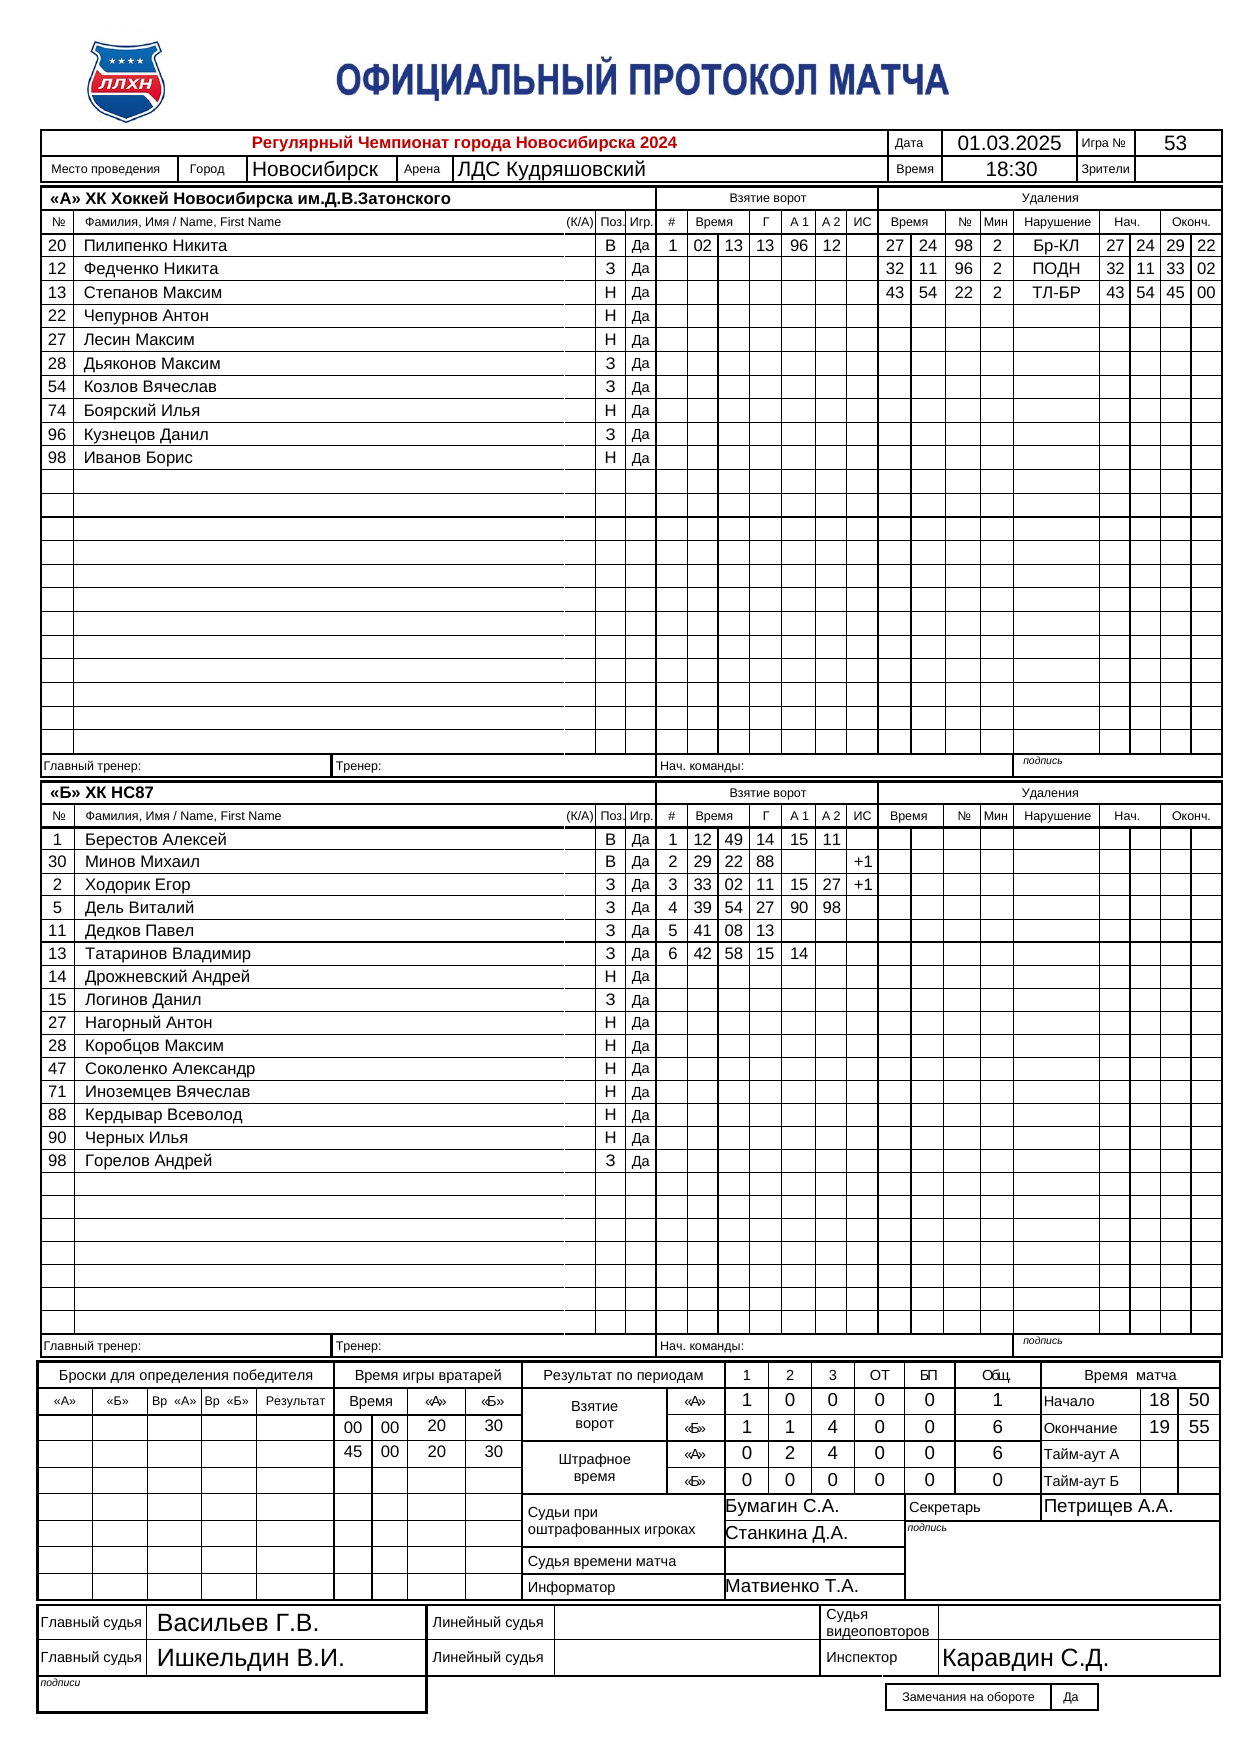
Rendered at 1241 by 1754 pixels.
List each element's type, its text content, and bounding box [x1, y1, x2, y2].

table_cell [981, 399, 1013, 422]
table_cell [1100, 399, 1129, 422]
table_cell 13 [750, 920, 781, 941]
table_cell 12 [42, 257, 73, 280]
table_cell [879, 1150, 910, 1172]
table_cell подпись [906, 1522, 1219, 1599]
table_cell [1141, 1441, 1177, 1467]
table_cell [782, 257, 815, 280]
table_cell [912, 1104, 943, 1126]
table_cell [816, 659, 846, 682]
table_cell [719, 1173, 749, 1195]
table_cell [946, 541, 980, 564]
table_cell [1161, 1265, 1190, 1287]
table_cell [657, 423, 687, 445]
table_cell [1192, 966, 1221, 987]
table_header 2 [769, 1363, 811, 1387]
table_cell [1161, 518, 1190, 540]
table_cell 98 [816, 896, 846, 918]
table_cell подписи [39, 1677, 425, 1711]
table_cell [1100, 352, 1129, 374]
table_cell «Б» [93, 1389, 147, 1413]
table_cell [626, 588, 655, 611]
table_cell [847, 565, 877, 587]
table_cell [816, 1035, 846, 1057]
table_cell [782, 376, 815, 398]
table_cell [946, 376, 980, 398]
table_cell [626, 707, 655, 729]
table_cell [1100, 541, 1129, 564]
table_cell [981, 352, 1013, 374]
table_cell [42, 565, 73, 587]
table_cell [912, 565, 945, 587]
table_cell 22 [42, 305, 73, 327]
table_cell [879, 1012, 910, 1033]
table_cell [1192, 565, 1221, 587]
table_cell 54 [1131, 281, 1160, 303]
table_cell Федченко Никита [74, 257, 564, 280]
table_cell 0 [905, 1415, 954, 1440]
table_cell [1014, 352, 1099, 374]
table_cell [657, 1035, 687, 1057]
table_cell [565, 1127, 595, 1149]
table_cell [1100, 730, 1129, 753]
table_cell [75, 1288, 564, 1310]
table_cell 2 [769, 1442, 811, 1467]
table_cell [847, 966, 877, 987]
table_cell [816, 1104, 846, 1126]
table_cell [847, 470, 877, 493]
table_cell [42, 1196, 74, 1218]
table_cell [782, 281, 815, 303]
table_cell [75, 1196, 564, 1218]
table_cell [657, 966, 687, 987]
table_cell (К/А) [565, 805, 595, 826]
table_cell [944, 920, 980, 941]
table_cell [879, 352, 910, 374]
table_cell [782, 612, 815, 634]
table_cell [1014, 470, 1099, 493]
table_cell [373, 1468, 407, 1493]
table_cell [93, 1494, 147, 1520]
table_cell [782, 541, 815, 564]
table_cell [847, 494, 877, 516]
table_cell А 2 [816, 211, 846, 233]
table_cell [1099, 1682, 1220, 1711]
table_cell [148, 1494, 201, 1520]
table_cell [944, 850, 980, 872]
table_cell Время [879, 805, 943, 826]
table_cell 3 [657, 874, 687, 895]
table_cell [596, 1311, 625, 1333]
table_header Дата [889, 131, 941, 155]
table_cell Судьи при оштрафованных игроках [523, 1495, 724, 1546]
table_header Игра № [1078, 131, 1134, 155]
table_cell Каравдин С.Д. [939, 1640, 1219, 1675]
table_cell [1161, 1127, 1190, 1149]
table_cell [408, 1547, 465, 1573]
table_cell [565, 305, 595, 327]
table_cell 33 [688, 874, 717, 895]
table_cell [565, 966, 595, 987]
table_cell [816, 612, 846, 634]
table_cell 18 [1141, 1389, 1177, 1413]
table_cell [816, 920, 846, 941]
table_cell Да [626, 235, 655, 256]
table_cell [408, 1574, 465, 1599]
table_cell [750, 305, 781, 327]
table_cell 00 [373, 1416, 407, 1440]
table_cell [1100, 850, 1129, 872]
table_cell [74, 612, 564, 634]
table_header Время игры вратарей [335, 1363, 521, 1387]
table_cell [1179, 1468, 1219, 1493]
table_cell [847, 1035, 877, 1057]
table_cell [1179, 1441, 1219, 1467]
table_cell [596, 683, 625, 706]
table_cell 45 [1161, 281, 1190, 303]
table_header 1 [726, 1363, 768, 1387]
table_cell [719, 518, 749, 540]
table_cell [657, 588, 687, 611]
table_cell 98 [42, 446, 73, 469]
table_cell [688, 494, 717, 516]
table_cell Окончание [1042, 1415, 1140, 1440]
table_cell [1100, 565, 1129, 587]
table_cell [816, 541, 846, 564]
table_cell Время [335, 1389, 407, 1413]
table_cell 0 [855, 1389, 904, 1413]
table_cell [981, 1150, 1013, 1172]
table_cell [912, 683, 945, 706]
table_cell [596, 730, 625, 753]
table_cell [596, 1288, 625, 1310]
table_header Удаления [879, 188, 1221, 209]
table_cell [1131, 541, 1160, 564]
table_cell Вр «А» [148, 1389, 201, 1413]
table_cell 1 [956, 1389, 1040, 1413]
table_cell [847, 518, 877, 540]
table_cell Логинов Данил [75, 989, 564, 1011]
table_cell [1131, 1196, 1160, 1218]
table_cell [816, 518, 846, 540]
table_cell [1161, 1012, 1190, 1033]
table_cell [1014, 494, 1099, 516]
table_cell [1131, 683, 1160, 706]
table_cell [1161, 470, 1190, 493]
table_cell [1192, 1058, 1221, 1079]
table_cell Нач. [1100, 211, 1160, 233]
table_cell [944, 1012, 980, 1033]
table_cell Соколенко Александр [75, 1058, 564, 1079]
table_cell [688, 1173, 717, 1195]
table_cell [782, 446, 815, 469]
table_cell Нагорный Антон [75, 1012, 564, 1033]
table_cell [750, 659, 781, 682]
table_cell [39, 1468, 92, 1493]
table_cell Да [626, 328, 655, 351]
table_cell [1192, 1035, 1221, 1057]
table_cell [912, 470, 945, 493]
table_cell Новосибирск [248, 157, 396, 181]
table_cell «А» [668, 1389, 724, 1413]
table_cell [782, 1288, 815, 1310]
table_cell [1161, 874, 1190, 895]
table_header Да [1052, 1685, 1097, 1709]
table_cell [1014, 305, 1099, 327]
table_cell [565, 1104, 595, 1126]
table_cell [719, 352, 749, 374]
table_header Регулярный Чемпионат города Новосибирска 2024 [42, 131, 887, 155]
table_cell [750, 683, 781, 706]
table_cell Время [688, 211, 749, 233]
table_cell [1014, 1012, 1099, 1033]
table_cell [565, 423, 595, 445]
table_cell [466, 1468, 521, 1493]
table_cell [657, 446, 687, 469]
table_cell [750, 257, 781, 280]
table_cell [1161, 1242, 1190, 1264]
table_cell [847, 730, 877, 753]
table_cell Н [596, 305, 625, 327]
table_cell [1161, 1311, 1190, 1333]
table_cell [750, 541, 781, 564]
table_cell [1131, 1265, 1160, 1287]
table_cell [816, 305, 846, 327]
table_cell [847, 659, 877, 682]
table_cell [335, 1547, 371, 1573]
table_cell № [42, 211, 73, 233]
table_header Удаления [879, 783, 1221, 803]
table_cell [565, 352, 595, 374]
table_cell [719, 1104, 749, 1126]
table_cell [1131, 446, 1160, 469]
table_cell 2 [42, 874, 74, 895]
table_cell [1100, 683, 1129, 706]
table_cell Лесин Максим [74, 328, 564, 351]
table_cell З [596, 352, 625, 374]
table_cell [879, 399, 910, 422]
table_cell Иванов Борис [74, 446, 564, 469]
table_cell [1131, 989, 1160, 1011]
table_cell [719, 636, 749, 658]
table_cell [879, 1104, 910, 1126]
table_cell [750, 376, 781, 398]
table_cell [847, 281, 877, 303]
table_cell [879, 829, 910, 849]
table_cell [1014, 966, 1099, 987]
table_cell [816, 1081, 846, 1103]
table_cell [1014, 423, 1099, 445]
table_cell 27 [42, 1012, 74, 1033]
table_cell Результат [257, 1389, 333, 1413]
table_cell 18:30 [943, 157, 1076, 181]
table_cell 11 [1131, 257, 1160, 280]
table_cell [596, 1173, 625, 1195]
table_cell Кузнецов Данил [74, 423, 564, 445]
table_cell [335, 1494, 371, 1520]
table_cell 1 [657, 829, 687, 849]
table_cell Н [596, 1104, 625, 1126]
table_cell [202, 1416, 256, 1440]
table_cell [981, 1196, 1013, 1218]
table_cell 0 [956, 1468, 1040, 1493]
table_cell [782, 518, 815, 540]
table_cell [782, 565, 815, 587]
table_cell [657, 1012, 687, 1033]
table_cell 0 [769, 1389, 811, 1413]
table_cell [946, 730, 980, 753]
table_cell [782, 683, 815, 706]
table_cell [847, 1081, 877, 1103]
table_cell [750, 518, 781, 540]
table_cell подпись [1014, 1335, 1221, 1356]
table_cell [657, 1288, 687, 1310]
table_cell [912, 1012, 943, 1033]
table_cell [847, 1242, 877, 1264]
table_cell [657, 494, 687, 516]
table_cell [39, 1416, 92, 1440]
table_cell [42, 1311, 74, 1333]
table_cell Коробцов Максим [75, 1035, 564, 1057]
table_cell Информатор [523, 1575, 724, 1599]
table_cell [944, 829, 980, 849]
table_cell [565, 659, 595, 682]
table_cell [1161, 636, 1190, 658]
table_cell [1131, 896, 1160, 918]
table_cell [565, 1196, 595, 1218]
table_cell [847, 1150, 877, 1172]
table_cell [688, 1219, 717, 1241]
table_cell [688, 1058, 717, 1079]
table_cell [657, 1196, 687, 1218]
table_cell [657, 518, 687, 540]
table_cell [565, 399, 595, 422]
table_cell [879, 1242, 910, 1264]
table_cell 20 [408, 1441, 465, 1467]
table_cell [946, 446, 980, 469]
table_cell Н [596, 1035, 625, 1057]
table_cell 28 [42, 352, 73, 374]
table_cell [1100, 707, 1129, 729]
table_cell [1131, 376, 1160, 398]
table_cell [981, 328, 1013, 351]
table_cell [688, 1127, 717, 1149]
table_cell [719, 328, 749, 351]
table_cell «Б» [668, 1468, 724, 1493]
table_cell [912, 1242, 943, 1264]
table_cell [879, 541, 910, 564]
table_cell [981, 989, 1013, 1011]
table_cell З [596, 257, 625, 280]
table_cell [565, 943, 595, 964]
table_cell [565, 470, 595, 493]
table_cell [847, 612, 877, 634]
table_cell [981, 1173, 1013, 1195]
table_cell Да [626, 1150, 655, 1172]
table_cell Нач. команды: [657, 755, 1012, 776]
table_cell [946, 494, 980, 516]
table_cell [912, 494, 945, 516]
table_cell [626, 494, 655, 516]
table_cell [1014, 612, 1099, 634]
table_cell [565, 1219, 595, 1241]
table_cell +1 [847, 850, 877, 872]
table_cell [373, 1574, 407, 1599]
table_cell [565, 376, 595, 398]
table_cell [148, 1468, 201, 1493]
table_cell [74, 659, 564, 682]
table_cell [847, 235, 877, 256]
table_cell Да [626, 352, 655, 374]
table_cell [816, 989, 846, 1011]
table_cell [981, 1081, 1013, 1103]
table_cell [42, 730, 73, 753]
table_cell [1100, 1219, 1129, 1241]
table_cell [1192, 399, 1221, 422]
table_cell [719, 1012, 749, 1033]
table_cell [816, 1311, 846, 1333]
table_cell [688, 257, 717, 280]
table_cell [981, 565, 1013, 587]
table_cell Фамилия, Имя / Name, First Name [75, 805, 565, 826]
table_cell [626, 612, 655, 634]
table_cell [981, 920, 1013, 941]
table_cell [782, 305, 815, 327]
table_cell [565, 920, 595, 941]
table_cell [912, 1127, 943, 1149]
table_cell [42, 518, 73, 540]
table_cell [847, 446, 877, 469]
table_cell [719, 659, 749, 682]
table_cell [750, 1035, 781, 1057]
table_cell [1192, 305, 1221, 327]
table_cell [847, 707, 877, 729]
table_cell [847, 1196, 877, 1218]
table_cell [1161, 399, 1190, 422]
table_cell [719, 446, 749, 469]
table_cell Степанов Максим [74, 281, 564, 303]
table_cell [879, 730, 910, 753]
table_cell [719, 1265, 749, 1287]
table_cell 13 [719, 235, 749, 256]
table_cell Дель Виталий [75, 896, 564, 918]
table_cell [626, 636, 655, 658]
table_cell [879, 1311, 910, 1333]
table_cell [879, 518, 910, 540]
table_cell [596, 659, 625, 682]
table_cell 0 [726, 1468, 768, 1493]
table_cell [981, 896, 1013, 918]
table_cell 12 [688, 829, 717, 849]
table_cell [257, 1547, 333, 1573]
table_cell [626, 565, 655, 587]
table_cell [626, 470, 655, 493]
table_cell [688, 446, 717, 469]
table_cell [1131, 1081, 1160, 1103]
table_cell Васильев Г.В. [147, 1606, 425, 1639]
table_cell Н [596, 966, 625, 987]
table_cell [1131, 1288, 1160, 1310]
table_cell [981, 659, 1013, 682]
table_cell [408, 1521, 465, 1546]
table_cell [981, 446, 1013, 469]
table_cell [946, 328, 980, 351]
table_cell 58 [719, 943, 749, 964]
table_cell [946, 399, 980, 422]
table_cell 02 [688, 235, 717, 256]
table_cell [1161, 1035, 1190, 1057]
table_cell 20 [42, 235, 73, 256]
table_cell [912, 1081, 943, 1103]
table_cell [657, 565, 687, 587]
table_cell [1100, 1127, 1129, 1149]
table_cell [1131, 966, 1160, 987]
table_cell Нарушение [1014, 805, 1099, 826]
table_cell Линейный судья [428, 1640, 554, 1675]
table_cell [1131, 612, 1160, 634]
table_cell [1100, 1173, 1129, 1195]
table_cell 0 [855, 1442, 904, 1467]
table_cell [1161, 1173, 1190, 1195]
table_cell Козлов Вячеслав [74, 376, 564, 398]
table_cell 27 [1100, 235, 1129, 256]
table_cell (К/А) [565, 211, 595, 233]
table_cell 2 [981, 281, 1013, 303]
table_cell [1192, 920, 1221, 941]
table_cell 5 [657, 920, 687, 941]
table_cell 0 [726, 1442, 768, 1467]
table_cell [1014, 1219, 1099, 1241]
table_cell [944, 1288, 980, 1310]
table_cell [944, 943, 980, 964]
table_cell [626, 541, 655, 564]
table_cell 22 [719, 850, 749, 872]
table_cell [782, 920, 815, 941]
table_cell [74, 636, 564, 658]
table_cell [1014, 1058, 1099, 1079]
table_cell [816, 423, 846, 445]
table_cell [39, 1494, 92, 1520]
table_cell [1161, 896, 1190, 918]
table_cell [719, 966, 749, 987]
table_cell [688, 1196, 717, 1218]
table_cell [657, 1265, 687, 1287]
table_cell [42, 1265, 74, 1287]
table_cell [688, 565, 717, 587]
table_cell [816, 707, 846, 729]
table_cell [782, 1265, 815, 1287]
table_cell [555, 1606, 819, 1639]
table_cell [981, 423, 1013, 445]
table_cell [750, 989, 781, 1011]
table_cell [74, 707, 564, 729]
picture [5, 28, 1179, 129]
table_cell [688, 966, 717, 987]
table_cell [847, 423, 877, 445]
table_cell [1014, 1150, 1099, 1172]
table_cell [596, 1219, 625, 1241]
table_cell [847, 636, 877, 658]
table_cell [565, 1058, 595, 1079]
table_cell [1161, 541, 1190, 564]
table_cell [912, 730, 945, 753]
table_cell [688, 1035, 717, 1057]
table_cell [626, 683, 655, 706]
table_cell [879, 1288, 910, 1310]
table_cell [719, 376, 749, 398]
table_cell [750, 328, 781, 351]
table_cell [879, 850, 910, 872]
table_cell [879, 989, 910, 1011]
table_cell [1192, 1127, 1221, 1149]
table_cell [1014, 683, 1099, 706]
table_cell [944, 1150, 980, 1172]
table_cell [1100, 588, 1129, 611]
table_cell Город [179, 157, 246, 181]
table_cell [1192, 1173, 1221, 1195]
table_cell [782, 1242, 815, 1264]
table_cell 43 [879, 281, 910, 303]
table_cell [1100, 636, 1129, 658]
table_cell [847, 399, 877, 422]
table_cell [74, 518, 564, 540]
table_cell [202, 1468, 256, 1493]
table_cell [565, 612, 595, 634]
table_cell [688, 1242, 717, 1264]
table_cell [74, 683, 564, 706]
table_cell [944, 1219, 980, 1241]
table_cell [596, 612, 625, 634]
table_cell [1192, 588, 1221, 611]
table_cell [719, 1058, 749, 1079]
table_cell [847, 352, 877, 374]
table_cell [42, 470, 73, 493]
table_cell [879, 376, 910, 398]
table_cell [1161, 989, 1190, 1011]
table_cell [719, 1288, 749, 1310]
table_cell [1014, 399, 1099, 422]
table_cell [946, 352, 980, 374]
table_cell [719, 1150, 749, 1172]
table_cell [981, 850, 1013, 872]
table_cell Да [626, 257, 655, 280]
table_cell [565, 235, 595, 256]
table_cell [657, 305, 687, 327]
table_cell [847, 829, 877, 849]
table_cell [626, 1311, 655, 1333]
table_cell [816, 257, 846, 280]
table_cell [879, 328, 910, 351]
table_header Броски для определения победителя [39, 1363, 333, 1387]
table_cell Дьяконов Максим [74, 352, 564, 374]
table_cell [1192, 470, 1221, 493]
table_cell [879, 588, 910, 611]
table_cell [1100, 1081, 1129, 1103]
table_cell 00 [373, 1441, 407, 1467]
table_cell Да [626, 850, 655, 872]
table_cell [1100, 376, 1129, 398]
table_cell [39, 1547, 92, 1573]
table_cell [981, 588, 1013, 611]
table_cell 00 [1192, 281, 1221, 303]
table_cell [257, 1416, 333, 1440]
table_cell [847, 257, 877, 280]
table_cell [657, 399, 687, 422]
table_cell [657, 1242, 687, 1264]
table_cell [719, 399, 749, 422]
table_cell [565, 257, 595, 280]
table_cell 74 [42, 399, 73, 422]
table_cell Мин [981, 805, 1013, 826]
table_cell 90 [42, 1127, 74, 1149]
table_cell Да [626, 1058, 655, 1079]
table_cell [847, 328, 877, 351]
table_cell 27 [42, 328, 73, 351]
table_cell 47 [42, 1058, 74, 1079]
table_cell Судья времени матча [523, 1548, 724, 1573]
table_cell ИС [847, 805, 877, 826]
table_cell [1100, 328, 1129, 351]
table_cell [879, 920, 910, 941]
table_cell [688, 683, 717, 706]
table_cell Чепурнов Антон [74, 305, 564, 327]
table_cell [1131, 1219, 1160, 1241]
table_cell [1141, 1468, 1177, 1493]
table_cell [750, 1012, 781, 1033]
table_cell [750, 352, 781, 374]
table_cell [1014, 518, 1099, 540]
table_cell [565, 541, 595, 564]
table_cell Время [879, 211, 945, 233]
table_cell З [596, 376, 625, 398]
table_cell Да [626, 966, 655, 987]
table_cell [750, 470, 781, 493]
table_cell [750, 1288, 781, 1310]
table_cell [565, 1081, 595, 1103]
table_cell [1131, 1058, 1160, 1079]
table_cell [42, 707, 73, 729]
table_cell [202, 1494, 256, 1520]
table_cell [816, 1196, 846, 1218]
table_cell [657, 1127, 687, 1149]
table_cell [565, 1035, 595, 1057]
table_cell [816, 588, 846, 611]
table_cell [981, 730, 1013, 753]
table_cell [719, 588, 749, 611]
table_cell Ходорик Егор [75, 874, 564, 895]
table_cell [944, 1196, 980, 1218]
table_cell [466, 1521, 521, 1546]
table_header ОТ [855, 1363, 904, 1387]
table_cell [148, 1441, 201, 1467]
table_cell [847, 1012, 877, 1033]
table_cell Татаринов Владимир [75, 943, 564, 964]
table_cell [657, 707, 687, 729]
table_cell 0 [905, 1442, 954, 1467]
table_cell 24 [912, 235, 945, 256]
table_cell 0 [855, 1468, 904, 1493]
table_cell [565, 707, 595, 729]
table_cell [565, 636, 595, 658]
table_cell [39, 1574, 92, 1599]
table_cell [1100, 1058, 1129, 1079]
table_cell [75, 1242, 564, 1264]
table_cell [1192, 636, 1221, 658]
table_cell [879, 636, 910, 658]
table_cell [1161, 352, 1190, 374]
table_cell [565, 518, 595, 540]
table_cell [847, 1127, 877, 1149]
table_cell [257, 1521, 333, 1546]
table_cell [946, 565, 980, 587]
table_cell [93, 1521, 147, 1546]
table_cell А 2 [816, 805, 846, 826]
table_cell [688, 730, 717, 753]
table_cell [1014, 1035, 1099, 1057]
table_cell [596, 707, 625, 729]
table_cell 88 [42, 1104, 74, 1126]
table_cell [42, 636, 73, 658]
table_cell Тайм-аут Б [1042, 1468, 1140, 1493]
table_cell [981, 1265, 1013, 1287]
table_cell 27 [879, 235, 910, 256]
table_cell [466, 1547, 521, 1573]
table_cell ПОДН [1014, 257, 1099, 280]
table_cell [816, 446, 846, 469]
table_cell Горелов Андрей [75, 1150, 564, 1172]
table_cell [816, 1173, 846, 1195]
table_cell [93, 1547, 147, 1573]
table_cell [847, 989, 877, 1011]
table_cell [883, 1677, 1220, 1681]
table_cell [1100, 423, 1129, 445]
table_cell 0 [812, 1468, 854, 1493]
table_cell [1014, 588, 1099, 611]
table_cell [719, 1196, 749, 1218]
table_cell 27 [750, 896, 781, 918]
table_cell [847, 896, 877, 918]
table_cell 15 [42, 989, 74, 1011]
table_cell [565, 1265, 595, 1287]
table_cell [750, 399, 781, 422]
table_cell [719, 494, 749, 516]
table_cell [782, 1127, 815, 1149]
table_cell [39, 1521, 92, 1546]
table_cell ИС [847, 211, 877, 233]
table_cell [750, 588, 781, 611]
table_cell [93, 1416, 147, 1440]
table_cell [912, 1173, 943, 1195]
table_cell [688, 281, 717, 303]
table_cell [75, 1173, 564, 1195]
table_cell 14 [782, 943, 815, 964]
table_cell [428, 1677, 882, 1711]
table_cell [782, 1035, 815, 1057]
table_cell [939, 1606, 1219, 1639]
table_cell [657, 1173, 687, 1195]
table_cell [782, 1196, 815, 1218]
table_header «Б» ХК HC87 [42, 783, 655, 803]
table_cell [74, 588, 564, 611]
table_cell [466, 1494, 521, 1520]
table_cell 30 [466, 1441, 521, 1467]
table_cell [1131, 850, 1160, 872]
table_cell [1131, 874, 1160, 895]
table_cell 28 [42, 1035, 74, 1057]
table_cell Н [596, 446, 625, 469]
table_cell [847, 920, 877, 941]
table_cell [1161, 376, 1190, 398]
table_cell [688, 588, 717, 611]
table_cell [750, 494, 781, 516]
table_cell 42 [688, 943, 717, 964]
table_cell [782, 636, 815, 658]
table_cell [688, 659, 717, 682]
table_cell Да [626, 281, 655, 303]
table_cell [981, 1035, 1013, 1057]
table_cell З [596, 423, 625, 445]
table_cell [782, 730, 815, 753]
table_cell [657, 989, 687, 1011]
table_cell [1192, 328, 1221, 351]
table_cell [981, 1104, 1013, 1126]
table_cell [946, 305, 980, 327]
table_cell [944, 1035, 980, 1057]
table_cell [42, 494, 73, 516]
table_cell [688, 352, 717, 374]
table_cell [74, 494, 564, 516]
table_cell [148, 1574, 201, 1599]
table_cell [626, 518, 655, 540]
table_cell Черных Илья [75, 1127, 564, 1149]
table_cell 14 [42, 966, 74, 987]
table_cell 30 [42, 850, 74, 872]
table_cell [912, 943, 943, 964]
table_cell [1192, 850, 1221, 872]
table_cell [981, 494, 1013, 516]
table_cell [555, 1640, 819, 1675]
table_cell [1100, 874, 1129, 895]
table_cell [75, 1265, 564, 1287]
table_cell [1161, 730, 1190, 753]
table_cell [912, 612, 945, 634]
table_cell Оконч. [1161, 805, 1221, 826]
table_header Результат по периодам [523, 1363, 724, 1387]
table_cell Игр. [626, 805, 655, 826]
table_cell [657, 352, 687, 374]
table_cell [1014, 1242, 1099, 1264]
table_cell [688, 1012, 717, 1033]
table_cell [1014, 1288, 1099, 1310]
table_cell [1192, 612, 1221, 634]
table_cell [750, 1058, 781, 1079]
table_cell [1100, 494, 1129, 516]
table_cell 54 [42, 376, 73, 398]
table_cell Г [750, 805, 781, 826]
table_cell [688, 541, 717, 564]
table_cell [782, 1012, 815, 1033]
table_cell [1131, 920, 1160, 941]
table_cell 50 [1179, 1389, 1219, 1413]
table_cell [816, 636, 846, 658]
table_cell [750, 636, 781, 658]
table_cell 11 [42, 920, 74, 941]
table_cell [657, 1104, 687, 1126]
table_cell [1192, 446, 1221, 469]
table_cell [946, 470, 980, 493]
table_cell [750, 565, 781, 587]
table_cell Матвиенко Т.А. [726, 1575, 904, 1599]
table_cell [1131, 1173, 1160, 1195]
table_cell [688, 423, 717, 445]
table_cell Фамилия, Имя / Name, First Name [74, 211, 565, 233]
table_cell [75, 1311, 564, 1333]
table_cell [782, 1173, 815, 1195]
table_cell Да [626, 943, 655, 964]
table_cell [688, 612, 717, 634]
table_cell [688, 1265, 717, 1287]
table_cell [1014, 376, 1099, 398]
table_cell [1100, 829, 1129, 849]
table_cell [565, 874, 595, 895]
table_cell 13 [42, 281, 73, 303]
table_header 01.03.2025 [943, 131, 1076, 155]
table_cell Взятие ворот [523, 1389, 666, 1440]
table_cell Да [626, 920, 655, 941]
table_cell [1014, 565, 1099, 587]
table_cell [719, 423, 749, 445]
table_cell [1161, 943, 1190, 964]
table_cell [1161, 588, 1190, 611]
table_cell [879, 470, 910, 493]
table_cell Дедков Павел [75, 920, 564, 941]
table_cell [688, 305, 717, 327]
table_cell [782, 1311, 815, 1333]
table_cell 39 [688, 896, 717, 918]
table_cell 27 [816, 874, 846, 895]
table_cell [1161, 829, 1190, 849]
table_cell 88 [750, 850, 781, 872]
table_cell [1192, 896, 1221, 918]
table_cell 96 [782, 235, 815, 256]
table_cell [981, 636, 1013, 658]
table_cell [1014, 1127, 1099, 1149]
table_cell [657, 1058, 687, 1079]
table_cell 00 [335, 1416, 371, 1440]
table_cell [466, 1574, 521, 1599]
table_cell [981, 707, 1013, 729]
table_cell ЛДС Кудряшовский [454, 157, 887, 181]
table_cell [1192, 1081, 1221, 1103]
table_cell [944, 1311, 980, 1333]
table_cell Г [750, 211, 781, 233]
table_cell [565, 1012, 595, 1033]
table_cell 0 [855, 1415, 904, 1440]
table_cell [946, 707, 980, 729]
table_cell [626, 1173, 655, 1195]
table_cell 55 [1179, 1415, 1219, 1440]
table_cell 29 [1161, 235, 1190, 256]
table_cell [1161, 1058, 1190, 1079]
table_cell Ишкельдин В.И. [147, 1640, 425, 1675]
table_cell [1131, 1242, 1160, 1264]
table_cell [879, 683, 910, 706]
table_cell [657, 659, 687, 682]
table_cell [981, 1242, 1013, 1264]
table_cell [1161, 423, 1190, 445]
table_cell [42, 1242, 74, 1264]
table_cell Зрители [1078, 157, 1134, 181]
table_cell [42, 659, 73, 682]
table_cell [1192, 1196, 1221, 1218]
table_cell [816, 730, 846, 753]
table_cell Да [626, 1127, 655, 1149]
table_cell [816, 494, 846, 516]
table_cell [944, 874, 980, 895]
table_cell [719, 565, 749, 587]
table_cell [847, 376, 877, 398]
table_cell [1014, 730, 1099, 753]
table_cell 22 [1192, 235, 1221, 256]
table_cell 4 [812, 1415, 854, 1440]
table_cell [879, 1035, 910, 1057]
table_cell [565, 588, 595, 611]
table_cell Тренер: [333, 1335, 655, 1356]
table_cell [1131, 1035, 1160, 1057]
table_cell Арена [398, 157, 452, 181]
table_cell Да [626, 896, 655, 918]
table_cell [657, 541, 687, 564]
table_cell [879, 565, 910, 587]
table_cell Н [596, 1127, 625, 1149]
table_cell [565, 730, 595, 753]
table_cell [944, 1081, 980, 1103]
table_cell 12 [816, 235, 846, 256]
table_cell 54 [912, 281, 945, 303]
table_cell [912, 829, 943, 849]
table_cell [782, 707, 815, 729]
table_cell [944, 1265, 980, 1287]
table_cell [879, 1127, 910, 1149]
table_cell [626, 1265, 655, 1287]
table_cell [373, 1494, 407, 1520]
table_cell [688, 470, 717, 493]
table_cell В [596, 829, 625, 849]
table_cell 15 [782, 829, 815, 849]
table_cell Линейный судья [428, 1606, 554, 1639]
table_cell [750, 612, 781, 634]
table_cell [1161, 1288, 1190, 1310]
table_cell [750, 966, 781, 987]
table_cell 41 [688, 920, 717, 941]
table_cell [750, 1219, 781, 1241]
table_cell [816, 352, 846, 374]
table_cell [93, 1441, 147, 1467]
table_cell [257, 1441, 333, 1467]
table_cell 4 [657, 896, 687, 918]
table_cell [981, 874, 1013, 895]
table_cell [1014, 636, 1099, 658]
table_cell [912, 920, 943, 941]
table_cell № [944, 805, 980, 826]
table_cell [335, 1521, 371, 1546]
table_cell 08 [719, 920, 749, 941]
table_cell [202, 1574, 256, 1599]
table_cell [1192, 829, 1221, 849]
table_cell Время [889, 157, 941, 181]
table_cell [657, 1081, 687, 1103]
table_cell [1161, 494, 1190, 516]
table_cell [719, 683, 749, 706]
table_cell [1131, 305, 1160, 327]
table_cell [912, 423, 945, 445]
table_cell [912, 1219, 943, 1241]
table_cell Место проведения [42, 157, 177, 181]
table_cell [565, 1242, 595, 1264]
table_cell [782, 850, 815, 872]
table_cell [1014, 328, 1099, 351]
table_cell [981, 518, 1013, 540]
table_cell [719, 1081, 749, 1103]
table_cell 20 [408, 1416, 465, 1440]
table_cell [596, 1242, 625, 1264]
table_cell [981, 1219, 1013, 1241]
table_cell 13 [42, 943, 74, 964]
table_cell [816, 966, 846, 987]
table_cell «Б » [466, 1389, 521, 1413]
table_cell [565, 328, 595, 351]
table_cell [596, 565, 625, 587]
table_cell Бумагин С.А. [726, 1495, 904, 1520]
table_cell 32 [1100, 257, 1129, 280]
table_cell З [596, 943, 625, 964]
table_cell [1161, 850, 1190, 872]
table_cell [782, 1081, 815, 1103]
table_cell [1131, 1104, 1160, 1126]
table_cell [1100, 1196, 1129, 1218]
table_header Время матча [1042, 1363, 1219, 1387]
table_cell [816, 470, 846, 493]
table_cell А 1 [782, 211, 815, 233]
table_cell [657, 683, 687, 706]
table_cell 1 [726, 1389, 768, 1413]
table_cell [719, 1311, 749, 1333]
table_cell 11 [816, 829, 846, 849]
table_cell [1131, 730, 1160, 753]
table_cell [565, 683, 595, 706]
table_cell [688, 1104, 717, 1126]
table_cell Время [688, 805, 749, 826]
table_cell [782, 1150, 815, 1172]
table_cell [1100, 896, 1129, 918]
table_cell [719, 257, 749, 280]
table_cell [750, 1242, 781, 1264]
table_cell Да [626, 1104, 655, 1126]
table_cell Да [626, 376, 655, 398]
table_cell [879, 943, 910, 964]
table_cell [1161, 612, 1190, 634]
table_cell [657, 612, 687, 634]
table_cell [596, 1196, 625, 1218]
table_cell [1131, 1150, 1160, 1172]
table_cell [1161, 565, 1190, 587]
table_cell [42, 1288, 74, 1310]
table_cell [1100, 1288, 1129, 1310]
table_cell [596, 1265, 625, 1287]
table_cell [847, 305, 877, 327]
table_cell Да [626, 1081, 655, 1103]
table_cell [657, 470, 687, 493]
table_cell [912, 1150, 943, 1172]
table_cell Нарушение [1014, 211, 1099, 233]
table_cell [74, 541, 564, 564]
table_cell [1014, 874, 1099, 895]
table_cell [596, 470, 625, 493]
table_cell [565, 281, 595, 303]
table_cell [148, 1416, 201, 1440]
table_cell [1014, 920, 1099, 941]
table_cell [912, 376, 945, 398]
table_cell [596, 541, 625, 564]
table_cell [944, 989, 980, 1011]
table_cell 32 [879, 257, 910, 280]
table_cell [74, 565, 564, 587]
table_cell [879, 1219, 910, 1241]
table_cell [257, 1468, 333, 1493]
table_cell [816, 1288, 846, 1310]
table_cell [42, 1173, 74, 1195]
table_cell Н [596, 1058, 625, 1079]
table_cell [750, 707, 781, 729]
table_cell [816, 1012, 846, 1033]
table_cell [1100, 1104, 1129, 1126]
table_cell [912, 659, 945, 682]
table_cell [946, 636, 980, 658]
table_cell [1192, 1265, 1221, 1287]
table_cell [1161, 328, 1190, 351]
table_cell Н [596, 281, 625, 303]
table_cell [912, 636, 945, 658]
table_cell Нач. [1100, 805, 1160, 826]
table_cell [148, 1547, 201, 1573]
table_cell [1161, 707, 1190, 729]
table_cell 90 [782, 896, 815, 918]
table_cell [719, 305, 749, 327]
table_cell Минов Михаил [75, 850, 564, 872]
table_cell [565, 446, 595, 469]
table_cell [750, 1196, 781, 1218]
table_cell [1100, 659, 1129, 682]
table_cell [93, 1574, 147, 1599]
table_cell Секретарь [906, 1495, 1040, 1520]
table_cell [946, 659, 980, 682]
table_cell [1100, 1150, 1129, 1172]
table_cell ТЛ-БР [1014, 281, 1099, 303]
table_cell [1161, 683, 1190, 706]
table_cell [879, 612, 910, 634]
table_cell [1014, 1196, 1099, 1218]
table_cell 71 [42, 1081, 74, 1103]
table_cell Штрафное время [523, 1442, 666, 1493]
table_cell [847, 588, 877, 611]
table_cell 24 [1131, 235, 1160, 256]
table_header Общ. [956, 1363, 1040, 1387]
table_cell [912, 896, 943, 918]
table_cell [981, 470, 1013, 493]
table_header БП [905, 1363, 954, 1387]
table_cell [912, 966, 943, 987]
table_cell 14 [750, 829, 781, 849]
table_cell [981, 376, 1013, 398]
table_cell [912, 446, 945, 469]
table_cell [1192, 1104, 1221, 1126]
table_cell [981, 1012, 1013, 1033]
table_cell Главный судья [39, 1606, 146, 1639]
table_cell Инспектор [821, 1640, 938, 1675]
table_cell [879, 659, 910, 682]
table_cell [1131, 565, 1160, 587]
table_cell [782, 1104, 815, 1126]
table_cell Н [596, 1012, 625, 1033]
table_cell +1 [847, 874, 877, 895]
table_cell [847, 1311, 877, 1333]
table_cell [981, 1058, 1013, 1079]
table_cell [750, 1173, 781, 1195]
table_cell [1100, 1311, 1129, 1333]
table_cell [1014, 850, 1099, 872]
table_cell [879, 966, 910, 987]
table_cell [1131, 423, 1160, 445]
table_cell [1100, 1012, 1129, 1033]
table_cell Нач. команды: [657, 1335, 1012, 1356]
table_cell 4 [812, 1442, 854, 1467]
table_cell [847, 541, 877, 564]
table_cell подпись [1014, 755, 1221, 776]
table_cell 29 [688, 850, 717, 872]
table_cell [782, 966, 815, 987]
table_cell [750, 1127, 781, 1149]
table_cell Да [626, 1035, 655, 1057]
table_cell [565, 565, 595, 587]
table_cell [202, 1547, 256, 1573]
table_cell [782, 659, 815, 682]
table_cell [912, 541, 945, 564]
table_header Замечания на обороте [887, 1685, 1050, 1709]
table_cell 2 [981, 235, 1013, 256]
table_cell [981, 1288, 1013, 1310]
table_cell [1014, 1265, 1099, 1287]
table_cell [93, 1468, 147, 1493]
table_cell 19 [1141, 1415, 1177, 1440]
table_cell [912, 1288, 943, 1310]
table_cell [1192, 494, 1221, 516]
table_cell [688, 518, 717, 540]
table_cell Да [626, 1012, 655, 1033]
table_cell # [657, 211, 687, 233]
table_cell [626, 730, 655, 753]
table_cell [1192, 943, 1221, 964]
table_cell [847, 943, 877, 964]
table_cell [1014, 1311, 1099, 1333]
table_cell [981, 541, 1013, 564]
table_cell 1 [42, 829, 74, 849]
table_cell Кердывар Всеволод [75, 1104, 564, 1126]
table_cell [944, 1173, 980, 1195]
table_cell [719, 730, 749, 753]
table_cell [912, 874, 943, 895]
table_cell Поз. [596, 805, 625, 826]
table_cell [1161, 920, 1190, 941]
table_cell [39, 1441, 92, 1467]
table_cell [1131, 352, 1160, 374]
table_cell Игр. [626, 211, 655, 233]
table_cell З [596, 874, 625, 895]
table_cell [1131, 470, 1160, 493]
table_cell [912, 328, 945, 351]
table_cell Станкина Д.А. [726, 1521, 904, 1546]
table_cell 22 [946, 281, 980, 303]
table_cell [750, 1150, 781, 1172]
table_cell [847, 1288, 877, 1310]
table_cell [719, 281, 749, 303]
table_cell [912, 1058, 943, 1079]
table_cell 1 [657, 235, 687, 256]
table_cell [688, 1288, 717, 1310]
table_cell [565, 989, 595, 1011]
table_cell [912, 305, 945, 327]
table_cell [1014, 541, 1099, 564]
table_cell [565, 896, 595, 918]
table_cell [257, 1494, 333, 1520]
table_cell [688, 399, 717, 422]
table_cell [816, 281, 846, 303]
table_cell [1192, 518, 1221, 540]
table_cell [816, 1265, 846, 1287]
table_cell [688, 636, 717, 658]
table_cell [688, 376, 717, 398]
table_cell [1014, 707, 1099, 729]
table_cell 11 [750, 874, 781, 895]
table_cell [1131, 636, 1160, 658]
table_cell [1161, 1081, 1190, 1103]
table_cell [879, 874, 910, 895]
table_cell [1192, 541, 1221, 564]
table_cell [944, 1242, 980, 1264]
table_cell [626, 1242, 655, 1264]
table_cell [1192, 874, 1221, 895]
table_cell 1 [769, 1415, 811, 1440]
table_cell [750, 1081, 781, 1103]
table_cell [596, 494, 625, 516]
table_cell [879, 1265, 910, 1287]
table_cell [879, 1058, 910, 1079]
table_cell «А» [668, 1442, 724, 1467]
table_cell [912, 399, 945, 422]
table_cell [879, 305, 910, 327]
table_cell З [596, 896, 625, 918]
table_cell [565, 494, 595, 516]
table_cell [1131, 588, 1160, 611]
table_cell [726, 1548, 904, 1573]
table_cell [1100, 920, 1129, 941]
table_cell Тренер: [333, 755, 655, 776]
table_cell 0 [769, 1468, 811, 1493]
table_cell [946, 683, 980, 706]
table_cell [719, 989, 749, 1011]
table_cell [879, 494, 910, 516]
table_cell [782, 1219, 815, 1241]
table_cell Вр «Б» [202, 1389, 256, 1413]
table_cell Главный тренер: [42, 1335, 330, 1356]
table_cell В [596, 850, 625, 872]
table_cell 15 [750, 943, 781, 964]
table_cell Петрищев А.А. [1042, 1495, 1219, 1520]
table_cell [981, 612, 1013, 634]
table_cell Да [626, 989, 655, 1011]
table_header Взятие ворот [657, 783, 877, 803]
table_cell [1192, 376, 1221, 398]
table_cell [565, 829, 595, 849]
table_cell [1014, 659, 1099, 682]
table_cell [782, 588, 815, 611]
table_cell [42, 1219, 74, 1241]
table_cell [816, 1219, 846, 1241]
table_cell [1161, 1196, 1190, 1218]
table_cell [1100, 305, 1129, 327]
table_cell [946, 612, 980, 634]
table_cell [74, 730, 564, 753]
table_cell Тайм-аут А [1042, 1441, 1140, 1467]
table_cell Боярский Илья [74, 399, 564, 422]
table_cell [847, 1173, 877, 1195]
table_cell [688, 989, 717, 1011]
table_cell [750, 1265, 781, 1287]
table_cell [1131, 328, 1160, 351]
table_cell [373, 1547, 407, 1573]
table_cell [946, 423, 980, 445]
table_cell [688, 707, 717, 729]
table_cell [782, 328, 815, 351]
table_cell [981, 305, 1013, 327]
table_cell [1161, 659, 1190, 682]
table_cell [1100, 446, 1129, 469]
table_cell [626, 1288, 655, 1310]
table_cell 43 [1100, 281, 1129, 303]
table_cell 33 [1161, 257, 1190, 280]
table_cell [688, 1081, 717, 1103]
table_cell [42, 588, 73, 611]
table_cell Главный тренер: [42, 755, 330, 776]
table_cell [879, 423, 910, 445]
table_cell [1131, 1311, 1160, 1333]
table_cell [1161, 1150, 1190, 1172]
table_cell [626, 659, 655, 682]
table_cell [816, 850, 846, 872]
table_cell «А» [39, 1389, 92, 1413]
table_cell [596, 588, 625, 611]
table_cell [1136, 157, 1221, 181]
table_cell [1131, 829, 1160, 849]
table_cell [750, 281, 781, 303]
table_cell [1100, 1265, 1129, 1287]
table_cell [565, 1288, 595, 1310]
table_cell [657, 257, 687, 280]
table_cell [1100, 1242, 1129, 1264]
table_cell 30 [466, 1416, 521, 1440]
table_cell [847, 1104, 877, 1126]
table_cell [912, 352, 945, 374]
table_cell [1131, 659, 1160, 682]
table_cell [42, 541, 73, 564]
table_cell [1014, 1104, 1099, 1126]
table_cell [782, 494, 815, 516]
table_cell [912, 1196, 943, 1218]
table_cell Мин [981, 211, 1013, 233]
table_cell Начало [1042, 1389, 1140, 1413]
table_cell [657, 1150, 687, 1172]
table_cell [202, 1441, 256, 1467]
table_cell 96 [946, 257, 980, 280]
table_cell [373, 1521, 407, 1546]
table_cell 6 [956, 1415, 1040, 1440]
table_cell [912, 707, 945, 729]
table_cell Главный судья [39, 1640, 146, 1675]
table_cell [981, 1127, 1013, 1149]
table_cell [596, 636, 625, 658]
table_cell [750, 730, 781, 753]
table_cell [1100, 1035, 1129, 1057]
table_cell [1014, 446, 1099, 469]
table_cell 98 [946, 235, 980, 256]
table_cell [565, 1150, 595, 1172]
table_cell 0 [905, 1389, 954, 1413]
table_cell [1100, 518, 1129, 540]
table_cell [816, 1127, 846, 1149]
table_cell [1014, 1081, 1099, 1103]
table_cell [1131, 943, 1160, 964]
table_cell [847, 1265, 877, 1287]
table_cell [1131, 707, 1160, 729]
table_cell [1131, 494, 1160, 516]
table_cell Бр-КЛ [1014, 235, 1099, 256]
table_cell А 1 [782, 805, 815, 826]
table_cell [912, 1311, 943, 1333]
table_cell Поз. [596, 211, 625, 233]
table_cell [202, 1521, 256, 1546]
table_cell Иноземцев Вячеслав [75, 1081, 564, 1103]
table_cell [335, 1574, 371, 1599]
table_cell [719, 707, 749, 729]
table_cell [657, 281, 687, 303]
table_cell [944, 1127, 980, 1149]
table_cell 49 [719, 829, 749, 849]
table_cell [688, 328, 717, 351]
table_cell [1192, 352, 1221, 374]
table_cell [1014, 943, 1099, 964]
table_cell [657, 328, 687, 351]
table_cell [1014, 829, 1099, 849]
table_cell [816, 943, 846, 964]
table_cell 98 [42, 1150, 74, 1172]
table_cell 5 [42, 896, 74, 918]
table_cell [657, 636, 687, 658]
table_cell [1161, 446, 1190, 469]
table_cell [981, 1311, 1013, 1333]
table_cell [74, 470, 564, 493]
table_cell [688, 1311, 717, 1333]
table_cell [1192, 989, 1221, 1011]
table_cell [688, 1150, 717, 1172]
table_cell [1100, 470, 1129, 493]
table_cell 2 [657, 850, 687, 872]
table_cell [626, 1196, 655, 1218]
table_cell [1161, 1104, 1190, 1126]
table_cell [782, 352, 815, 374]
table_cell [408, 1468, 465, 1493]
table_header 3 [812, 1363, 854, 1387]
table_cell [719, 1127, 749, 1149]
table_cell [1131, 1127, 1160, 1149]
table_cell З [596, 1150, 625, 1172]
table_cell [657, 1219, 687, 1241]
table_cell [816, 1058, 846, 1079]
table_cell В [596, 235, 625, 256]
table_cell [335, 1468, 371, 1493]
table_cell [944, 966, 980, 987]
table_cell Да [626, 305, 655, 327]
table_cell [1014, 896, 1099, 918]
table_cell 0 [905, 1468, 954, 1493]
table_cell [912, 989, 943, 1011]
table_cell [1100, 966, 1129, 987]
table_cell [1192, 730, 1221, 753]
table_cell [1192, 1288, 1221, 1310]
table_cell [944, 896, 980, 918]
table_cell 6 [657, 943, 687, 964]
table_header 53 [1136, 131, 1221, 155]
table_cell [912, 1035, 943, 1057]
table_cell [1192, 683, 1221, 706]
table_cell [719, 1035, 749, 1057]
table_cell [750, 1104, 781, 1126]
table_cell [1192, 1012, 1221, 1033]
table_cell 11 [912, 257, 945, 280]
table_cell [719, 470, 749, 493]
table_cell [1014, 1173, 1099, 1195]
table_cell [719, 1242, 749, 1264]
table_cell Да [626, 399, 655, 422]
table_cell [750, 423, 781, 445]
table_cell [657, 730, 687, 753]
table_cell [782, 399, 815, 422]
table_cell № [42, 805, 74, 826]
table_cell [565, 1173, 595, 1195]
table_cell [1131, 1012, 1160, 1033]
table_cell «А» [408, 1389, 465, 1413]
table_header «А» ХК Хоккей Новосибирска им.Д.В.Затонского [42, 188, 655, 209]
table_cell [912, 588, 945, 611]
table_cell [782, 989, 815, 1011]
table_cell Пилипенко Никита [74, 235, 564, 256]
table_cell [1014, 989, 1099, 1011]
table_cell «Б» [668, 1415, 724, 1440]
table_cell [657, 376, 687, 398]
table_cell [879, 1173, 910, 1195]
table_cell [1161, 966, 1190, 987]
table_cell [816, 1150, 846, 1172]
table_cell [981, 683, 1013, 706]
table_cell [1131, 399, 1160, 422]
table_cell [816, 1242, 846, 1264]
table_cell З [596, 920, 625, 941]
table_cell Да [626, 874, 655, 895]
table_cell [719, 541, 749, 564]
table_cell [75, 1219, 564, 1241]
table_cell [879, 446, 910, 469]
table_cell Да [626, 423, 655, 445]
table_cell [42, 612, 73, 634]
table_cell [981, 943, 1013, 964]
table_cell 02 [719, 874, 749, 895]
table_cell [816, 399, 846, 422]
table_cell [1100, 612, 1129, 634]
table_cell 1 [726, 1415, 768, 1440]
table_cell [879, 896, 910, 918]
table_cell [1192, 1311, 1221, 1333]
table_cell [1131, 518, 1160, 540]
table_cell [944, 1104, 980, 1126]
table_cell [944, 1058, 980, 1079]
table_cell [816, 683, 846, 706]
table_cell [879, 707, 910, 729]
table_cell Да [626, 446, 655, 469]
table_cell [782, 423, 815, 445]
table_cell 96 [42, 423, 73, 445]
table_cell [879, 1196, 910, 1218]
table_cell Оконч. [1161, 211, 1221, 233]
table_cell [1192, 707, 1221, 729]
table_cell [912, 1265, 943, 1287]
table_cell Берестов Алексей [75, 829, 564, 849]
table_cell [1161, 305, 1190, 327]
table_cell [816, 376, 846, 398]
table_cell # [657, 805, 687, 826]
table_cell 02 [1192, 257, 1221, 280]
table_cell [847, 1058, 877, 1079]
table_cell [596, 518, 625, 540]
table_cell [408, 1494, 465, 1520]
table_header Взятие ворот [657, 188, 877, 209]
table_cell [42, 683, 73, 706]
table_cell 13 [750, 235, 781, 256]
table_cell [879, 1081, 910, 1103]
table_cell [782, 470, 815, 493]
table_cell [148, 1521, 201, 1546]
table_cell [946, 588, 980, 611]
table_cell [1100, 989, 1129, 1011]
table_cell 54 [719, 896, 749, 918]
table_cell [782, 1058, 815, 1079]
table_cell [565, 850, 595, 872]
table_cell № [946, 211, 980, 233]
table_cell 15 [782, 874, 815, 895]
table_cell [1192, 1219, 1221, 1241]
table_cell [847, 683, 877, 706]
table_cell З [596, 989, 625, 1011]
table_cell 0 [812, 1389, 854, 1413]
table_cell [1192, 1150, 1221, 1172]
table_cell 2 [981, 257, 1013, 280]
table_cell [1161, 1219, 1190, 1241]
table_cell [816, 565, 846, 587]
table_cell [565, 1311, 595, 1333]
table_cell [1192, 659, 1221, 682]
table_cell Да [626, 829, 655, 849]
table_cell [719, 1219, 749, 1241]
table_cell [981, 966, 1013, 987]
table_cell [1192, 423, 1221, 445]
table_cell [912, 850, 943, 872]
table_cell [719, 612, 749, 634]
table_cell [1192, 1242, 1221, 1264]
table_cell [626, 1219, 655, 1241]
table_cell [847, 1219, 877, 1241]
table_cell 45 [335, 1441, 371, 1467]
table_cell Н [596, 399, 625, 422]
table_cell Дрожневский Андрей [75, 966, 564, 987]
table_cell [750, 1311, 781, 1333]
table_cell Н [596, 1081, 625, 1103]
table_cell [1100, 943, 1129, 964]
table_cell [981, 829, 1013, 849]
table_cell [657, 1311, 687, 1333]
table_cell [816, 328, 846, 351]
table_cell [257, 1574, 333, 1599]
table_cell Судья видеоповторов [821, 1606, 938, 1639]
table_cell [912, 518, 945, 540]
table_cell 6 [956, 1442, 1040, 1467]
table_cell [750, 446, 781, 469]
table_cell [946, 518, 980, 540]
table_cell Н [596, 328, 625, 351]
